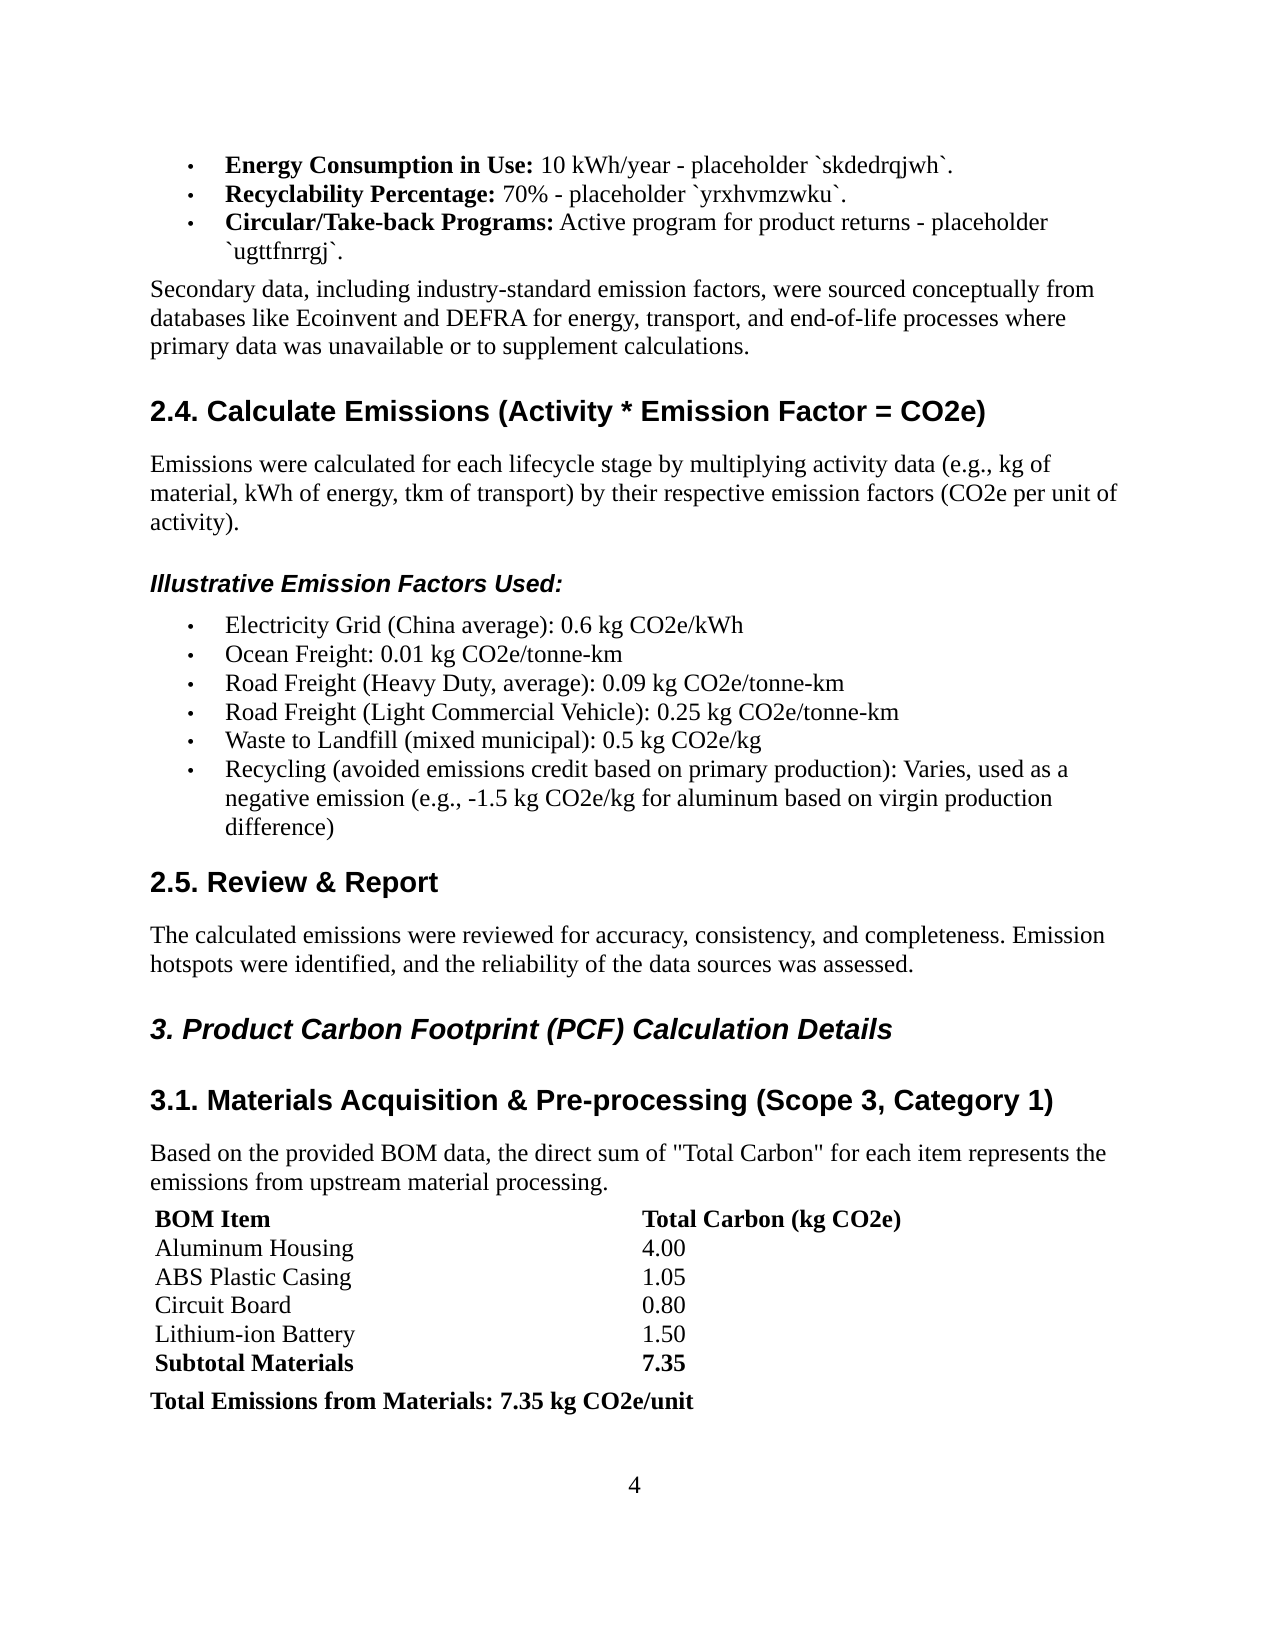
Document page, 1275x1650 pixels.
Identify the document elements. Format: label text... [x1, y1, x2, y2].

table_cell 7.35 [638, 1348, 1125, 1377]
text Secondary data, including industry-standard emission factors, were sourced conceptually from databases like Ecoinvent and DEFRA for energy, transport, and end-of-life processes where primary data was unavailable or to supplement calculations. [150, 274, 1125, 360]
text Total Emissions from Materials: 7.35 kg CO2e/unit [150, 1386, 1125, 1414]
list Electricity Grid (China average): 0.6 kg CO2e/kWh [187, 610, 1125, 639]
subtitle 3. Product Carbon Footprint (PCF) Calculation Details [150, 1012, 1125, 1045]
table_cell Subtotal Materials [150, 1348, 637, 1377]
subtitle 3.1. Materials Acquisition & Pre-processing (Scope 3, Category 1) [150, 1083, 1125, 1116]
list Circular/Take-back Programs: Active program for product returns - placeholder `ugttfnrrgj`. [187, 207, 1125, 265]
list Recyclability Percentage: 70% - placeholder `yrxhvmzwku`. [187, 179, 1125, 207]
text Emissions were calculated for each lifecycle stage by multiplying activity data (e.g., kg of material, kWh of energy, tkm of transport) by their respective emission factors (CO2e per unit of activity). [150, 449, 1125, 535]
table_cell 1.05 [638, 1262, 1125, 1291]
table_cell 0.80 [638, 1291, 1125, 1319]
table_header BOM Item [150, 1204, 637, 1233]
list Ocean Freight: 0.01 kg CO2e/tonne-km [187, 639, 1125, 668]
text Based on the provided BOM data, the direct sum of "Total Carbon" for each item represents the emissions from upstream material processing. [150, 1138, 1125, 1195]
table_cell 4.00 [638, 1233, 1125, 1262]
subtitle 2.5. Review & Report [150, 865, 1125, 899]
list Waste to Landfill (mixed municipal): 0.5 kg CO2e/kg [187, 725, 1125, 754]
subtitle 2.4. Calculate Emissions (Activity * Emission Factor = CO2e) [150, 394, 1125, 428]
table_cell ABS Plastic Casing [150, 1262, 637, 1291]
list Road Freight (Heavy Duty, average): 0.09 kg CO2e/tonne-km [187, 668, 1125, 697]
table_cell 1.50 [638, 1319, 1125, 1348]
list Road Freight (Light Commercial Vehicle): 0.25 kg CO2e/tonne-km [187, 697, 1125, 725]
table_cell Aluminum Housing [150, 1233, 637, 1262]
list Energy Consumption in Use: 10 kWh/year - placeholder `skdedrqjwh`. [187, 150, 1125, 179]
text The calculated emissions were reviewed for accuracy, consistency, and completeness. Emission hotspots were identified, and the reliability of the data sources was assessed. [150, 920, 1125, 978]
list Recycling (avoided emissions credit based on primary production): Varies, used as a negative emission (e.g., -1.5 kg CO2e/kg for aluminum based on virgin production difference) [187, 754, 1125, 840]
table_cell Circuit Board [150, 1291, 637, 1319]
subtitle Illustrative Emission Factors Used: [150, 569, 1125, 598]
table_cell Lithium-ion Battery [150, 1319, 637, 1348]
table_header Total Carbon (kg CO2e) [638, 1204, 1125, 1233]
